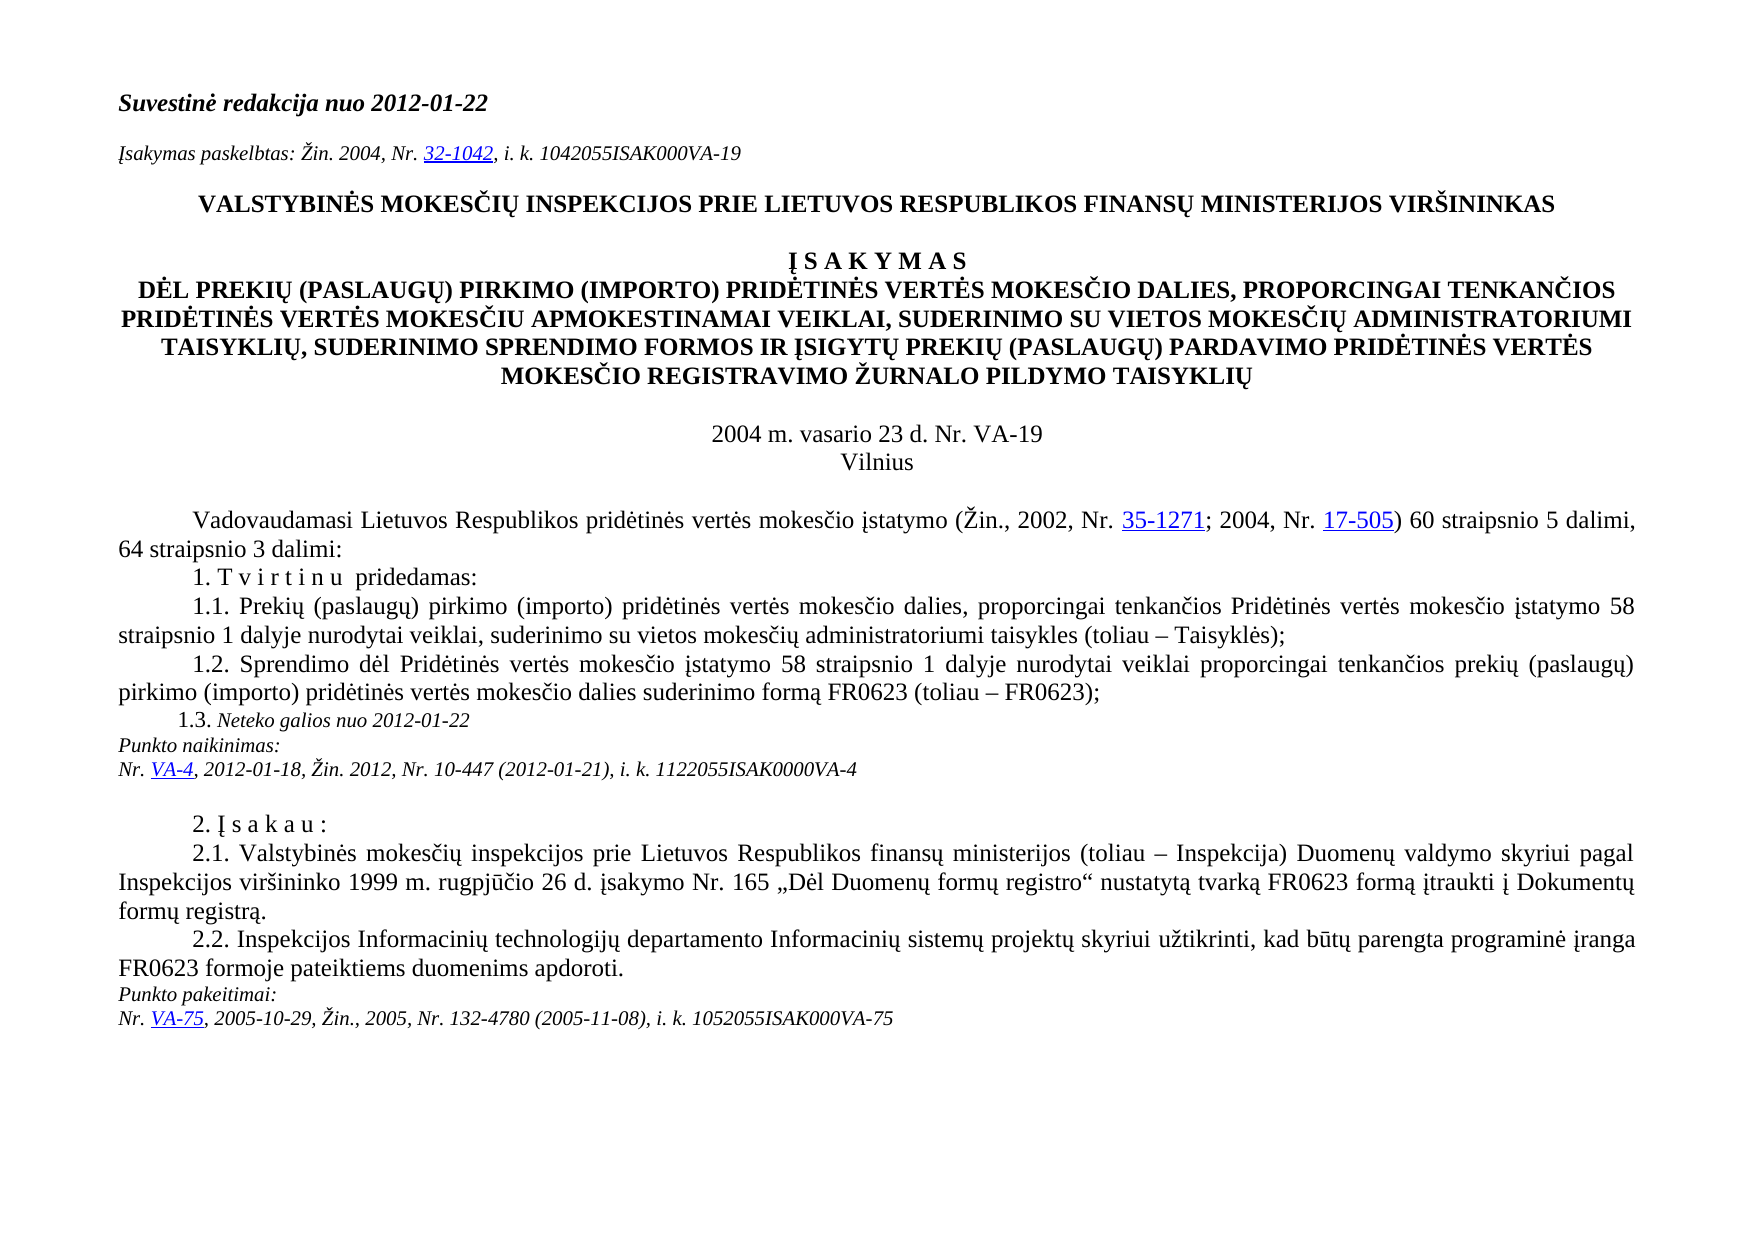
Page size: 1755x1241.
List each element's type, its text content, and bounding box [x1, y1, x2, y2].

text Punkto naikinimas: [118, 733, 1636, 757]
text Vilnius [118, 447, 1636, 476]
text 2.1. Valstybinės mokesčių inspekcijos prie Lietuvos Respublikos finansų ministerijos (toliau – Inspekcija) Duomenų valdymo skyriui pagal Inspekcijos viršininko 1999 m. rugpjūčio 26 d. įsakymo Nr. 165 „Dėl Duomenų formų registro“ nustatytą tvarką FR0623 formą įtraukti į Dokumentų formų registrą. [118, 838, 1636, 924]
text 1.3. Neteko galios nuo 2012-01-22 [118, 706, 1636, 733]
text Į S A K Y M A S [118, 246, 1636, 275]
text Suvestinė redakcija nuo 2012-01-22 [118, 88, 1636, 117]
text 1. Tvirtinu pridedamas: [118, 562, 1636, 591]
text 1.1. Prekių (paslaugų) pirkimo (importo) pridėtinės vertės mokesčio dalies, proporcingai tenkančios Pridėtinės vertės mokesčio įstatymo 58 straipsnio 1 dalyje nurodytai veiklai, suderinimo su vietos mokesčių administratoriumi taisykles (toliau – Taisyklės); [118, 591, 1636, 649]
text Nr. VA-75, 2005-10-29, Žin., 2005, Nr. 132-4780 (2005-11-08), i. k. 1052055ISAK000VA-75 [118, 1006, 1636, 1030]
text 1.2. Sprendimo dėl Pridėtinės vertės mokesčio įstatymo 58 straipsnio 1 dalyje nurodytai veiklai proporcingai tenkančios prekių (paslaugų) pirkimo (importo) pridėtinės vertės mokesčio dalies suderinimo formą FR0623 (toliau – FR0623); [118, 649, 1636, 706]
text Įsakymas paskelbtas: Žin. 2004, Nr. 32-1042, i. k. 1042055ISAK000VA-19 [118, 141, 1636, 165]
text DĖL PREKIŲ (PASLAUGŲ) PIRKIMO (IMPORTO) PRIDĖTINĖS VERTĖS MOKESČIO DALIES, PROPORCINGAI TENKANČIOS PRIDĖTINĖS VERTĖS MOKESČIU APMOKESTINAMAI VEIKLAI, SUDERINIMO SU VIETOS MOKESČIŲ ADMINISTRATORIUMI TAISYKLIŲ, SUDERINIMO SPRENDIMO FORMOS IR ĮSIGYTŲ PREKIŲ (PASLAUGŲ) PARDAVIMO PRIDĖTINĖS VERTĖS MOKESČIO REGISTRAVIMO ŽURNALO PILDYMO TAISYKLIŲ [118, 275, 1636, 390]
text 2. Įsakau: [118, 809, 1636, 838]
text VALSTYBINĖS MOKESČIŲ INSPEKCIJOS PRIE LIETUVOS RESPUBLIKOS FINANSŲ MINISTERIJOS VIRŠININKAS [118, 189, 1636, 217]
text Punkto pakeitimai: [118, 982, 1636, 1006]
text Vadovaudamasi Lietuvos Respublikos pridėtinės vertės mokesčio įstatymo (Žin., 2002, Nr. 35-1271; 2004, Nr. 17-505) 60 straipsnio 5 dalimi, 64 straipsnio 3 dalimi: [118, 505, 1636, 562]
text 2.2. Inspekcijos Informacinių technologijų departamento Informacinių sistemų projektų skyriui užtikrinti, kad būtų parengta programinė įranga FR0623 formoje pateiktiems duomenims apdoroti. [118, 924, 1636, 982]
text 2004 m. vasario 23 d. Nr. VA-19 [118, 419, 1636, 447]
text Nr. VA-4, 2012-01-18, Žin. 2012, Nr. 10-447 (2012-01-21), i. k. 1122055ISAK0000VA-4 [118, 757, 1636, 781]
